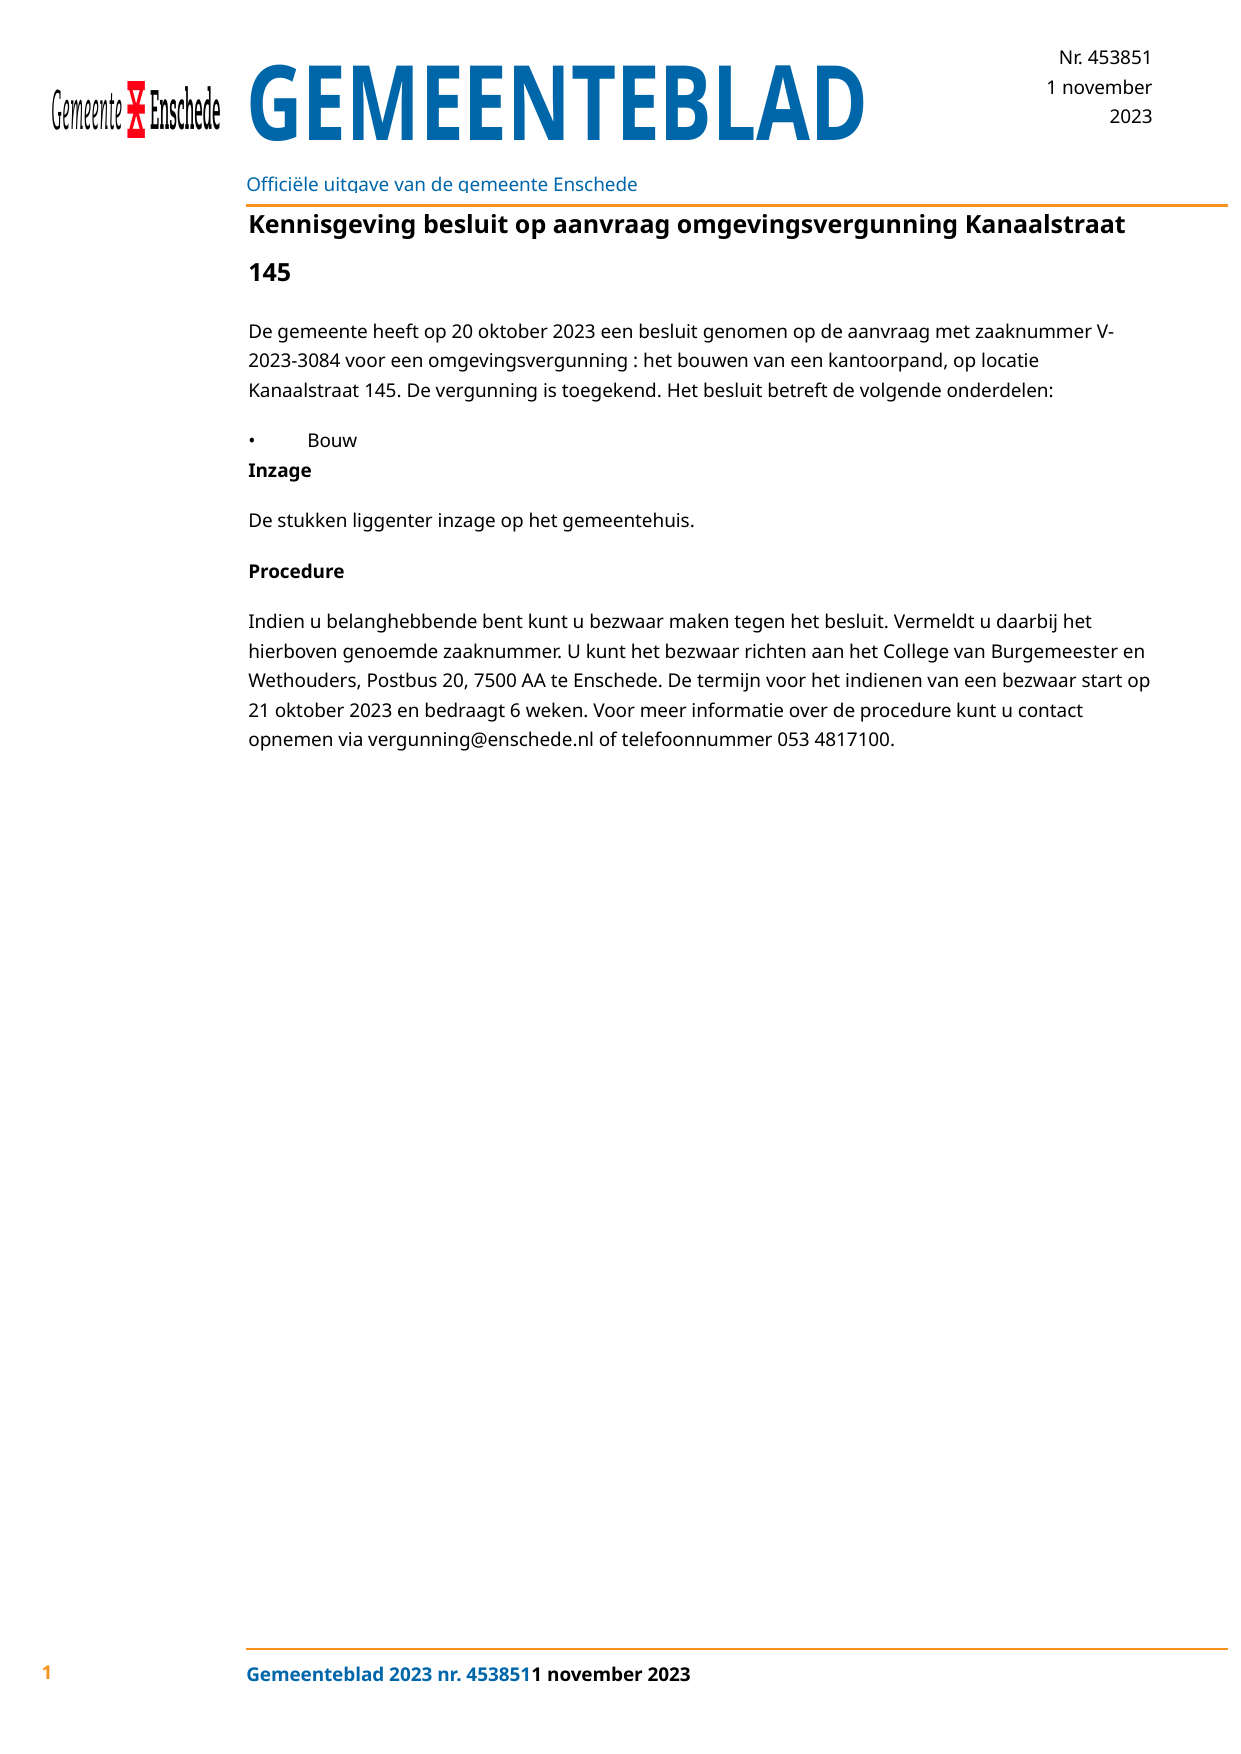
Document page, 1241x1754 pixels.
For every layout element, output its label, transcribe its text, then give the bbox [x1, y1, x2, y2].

text Procedure [248, 558, 1152, 584]
text Kennisgeving besluit op aanvraag omgevingsvergunning Kanaalstraat 145 [248, 207, 1152, 288]
list Bouw [248, 427, 1152, 453]
text De stukken liggenter inzage op het gemeentehuis. [248, 507, 1152, 533]
text De gemeente heeft op 20 oktober 2023 een besluit genomen op de aanvraag met zaaknummer V-2023-3084 voor een omgevingsvergunning : het bouwen van een kantoorpand, op locatie Kanaalstraat 145. De vergunning is toegekend. Het besluit betreft de volgende onderdelen: [248, 318, 1152, 403]
text Inzage [248, 457, 1152, 483]
text Indien u belanghebbende bent kunt u bezwaar maken tegen het besluit. Vermeldt u daarbij het hierboven genoemde zaaknummer. U kunt het bezwaar richten aan het College van Burgemees­ter en Wethouders, Postbus 20, 7500 AA te Enschede. De termijn voor het indienen van een bezwaar start op 21 oktober 2023 en bedraagt 6 weken. Voor meer informatie over de procedure kunt u contact opnemen via vergunning@enschede.nl of telefoonnummer 053 4817100. [248, 608, 1152, 752]
picture [41, 47, 231, 172]
